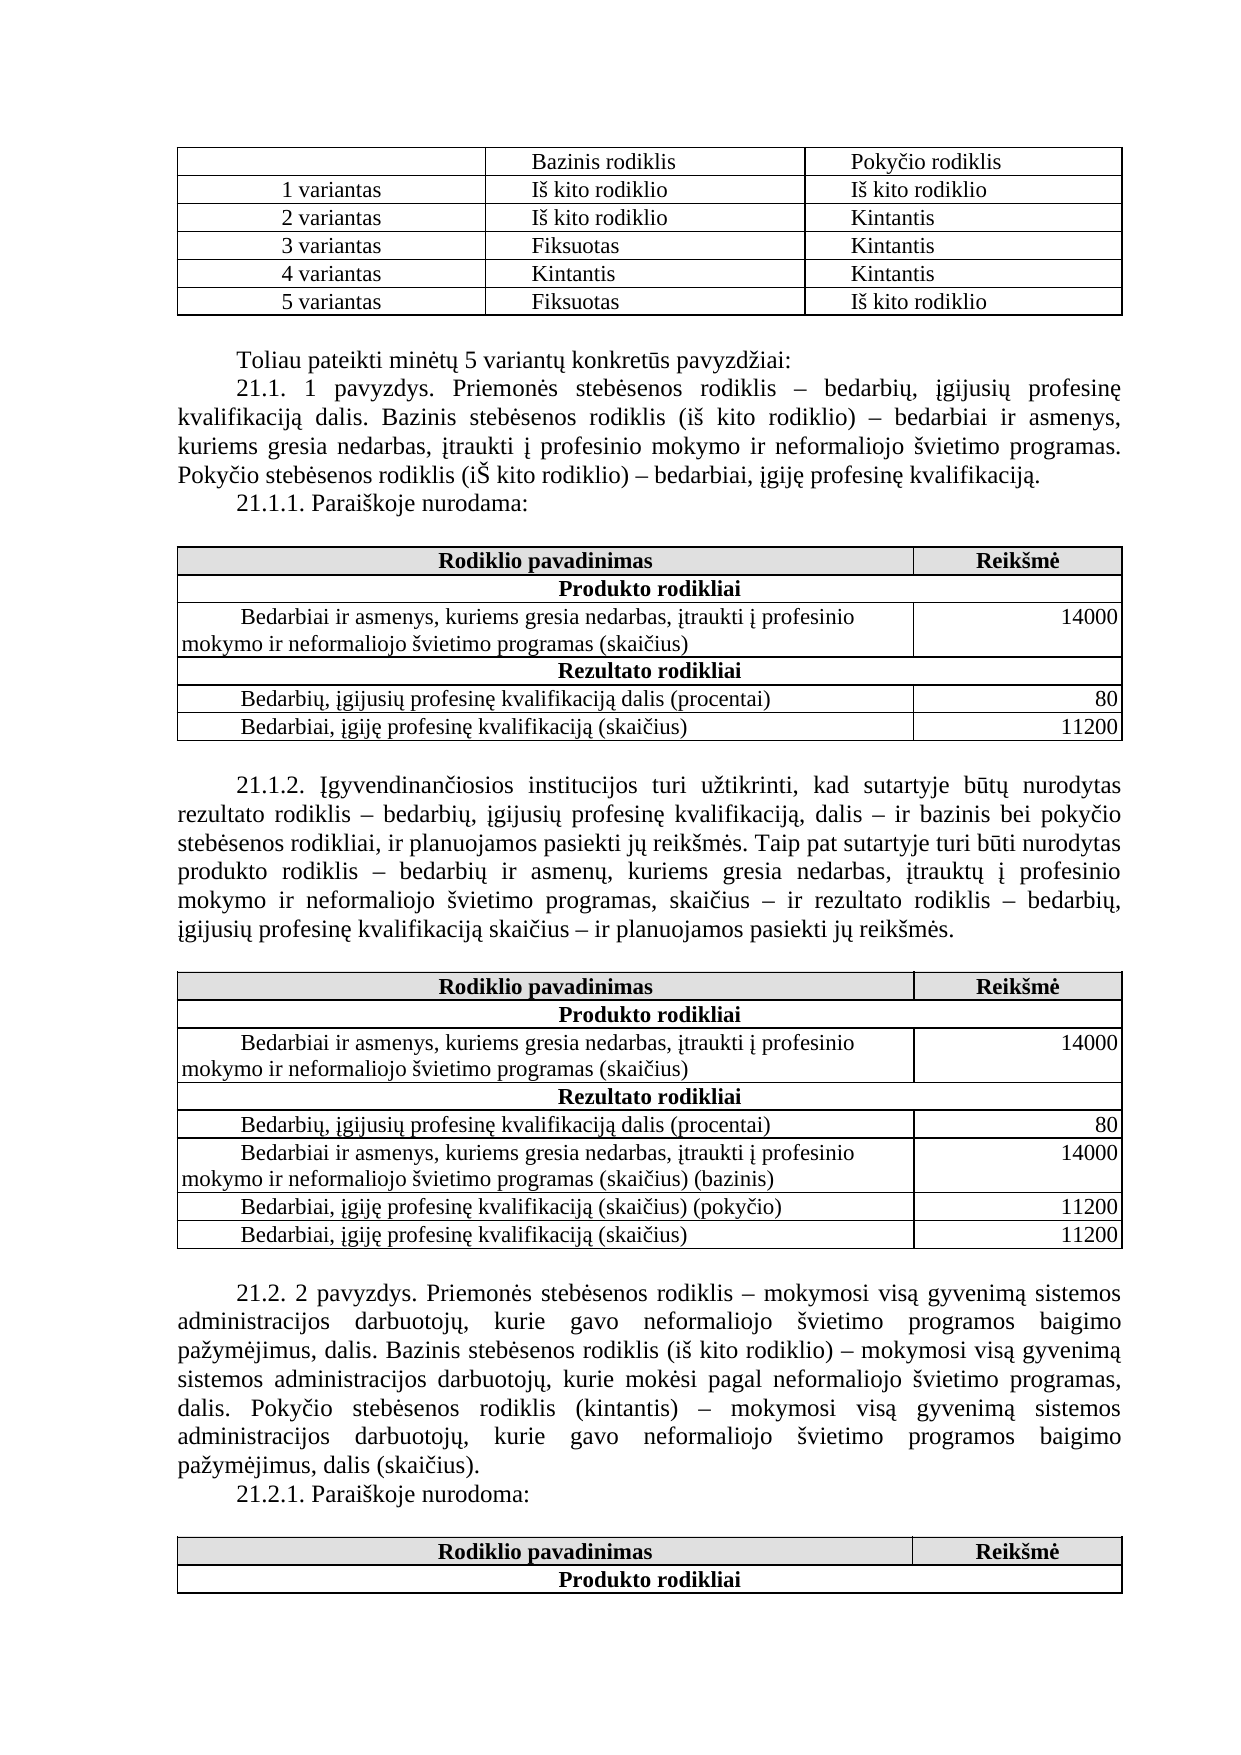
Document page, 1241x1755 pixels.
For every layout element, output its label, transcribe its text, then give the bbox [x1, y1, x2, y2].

text 21.1. 1 pavyzdys. Priemonės stebėsenos rodiklis – bedarbių, įgijusių profesinę kvalifikaciją dalis. Bazinis stebėsenos rodiklis (iš kito rodiklio) – bedarbiai ir asmenys, kuriems gresia nedarbas, įtraukti į profesinio mokymo ir neformaliojo švietimo programas. Pokyčio stebėsenos rodiklis (iŠ kito rodiklio) – bedarbiai, įgiję profesinę kvalifikaciją. [177, 373, 1122, 488]
table_cell 5 variantas [178, 288, 485, 314]
table_cell Produkto rodikliai [178, 576, 1121, 602]
table_cell Bedarbiai ir asmenys, kuriems gresia nedarbas, įtraukti į profesinio mokymo ir neformaliojo švietimo programas (skaičius) [178, 1029, 913, 1081]
table_cell Bedarbiai ir asmenys, kuriems gresia nedarbas, įtraukti į profesinio mokymo ir neformaliojo švietimo programas (skaičius) [178, 603, 913, 656]
table_cell Fiksuotas [486, 288, 804, 314]
table_cell 14000 [914, 603, 1121, 656]
table_cell 80 [915, 1111, 1121, 1137]
table_cell 14000 [915, 1139, 1121, 1192]
table_cell 4 variantas [178, 260, 485, 286]
table_header Reikšmė [915, 973, 1121, 999]
table_cell 80 [914, 686, 1121, 712]
table_cell Iš kito rodiklio [806, 176, 1121, 203]
table_cell Kintantis [806, 260, 1121, 286]
table_cell Iš kito rodiklio [486, 176, 804, 203]
table_cell 11200 [915, 1221, 1121, 1247]
table_cell Bedarbiai, įgiję profesinę kvalifikaciją (skaičius) [178, 1221, 913, 1247]
table_cell Produkto rodikliai [178, 1001, 1121, 1027]
table_header Bazinis rodiklis [486, 148, 804, 175]
table_cell Bedarbiai, įgiję profesinę kvalifikaciją (skaičius) [178, 713, 913, 740]
table_cell 1 variantas [178, 176, 485, 203]
table_header Rodiklio pavadinimas [178, 1538, 912, 1564]
table_cell Iš kito rodiklio [806, 288, 1121, 314]
text 21.2.1. Paraiškoje nurodoma: [177, 1479, 1122, 1508]
table_header [178, 148, 485, 175]
table_cell Kintantis [486, 260, 804, 286]
table_cell Rezultato rodikliai [178, 1083, 1121, 1109]
table_cell Kintantis [806, 204, 1121, 231]
table_header Reikšmė [913, 1538, 1121, 1564]
table_header Rodiklio pavadinimas [178, 973, 913, 999]
table_cell Kintantis [806, 232, 1121, 258]
table_cell Bedarbiai ir asmenys, kuriems gresia nedarbas, įtraukti į profesinio mokymo ir neformaliojo švietimo programas (skaičius) (bazinis) [178, 1139, 913, 1192]
table_header Reikšmė [914, 548, 1121, 574]
text 21.2. 2 pavyzdys. Priemonės stebėsenos rodiklis – mokymosi visą gyvenimą sistemos administracijos darbuotojų, kurie gavo neformaliojo švietimo programos baigimo pažymėjimus, dalis. Bazinis stebėsenos rodiklis (iš kito rodiklio) – mokymosi visą gyvenimą sistemos administracijos darbuotojų, kurie mokėsi pagal neformaliojo švietimo programas, dalis. Pokyčio stebėsenos rodiklis (kintantis) – mokymosi visą gyvenimą sistemos administracijos darbuotojų, kurie gavo neformaliojo švietimo programos baigimo pažymėjimus, dalis (skaičius). [177, 1278, 1122, 1479]
table_cell Produkto rodikliai [178, 1566, 1121, 1592]
table_header Pokyčio rodiklis [806, 148, 1121, 175]
table_cell 14000 [915, 1029, 1121, 1081]
table_cell Rezultato rodikliai [178, 658, 1121, 684]
table_cell 3 variantas [178, 232, 485, 258]
table_cell 11200 [915, 1193, 1121, 1219]
table_cell 2 variantas [178, 204, 485, 231]
table_cell Fiksuotas [486, 232, 804, 258]
table_cell Bedarbių, įgijusių profesinę kvalifikaciją dalis (procentai) [178, 686, 913, 712]
table_cell Iš kito rodiklio [486, 204, 804, 231]
table_cell Bedarbių, įgijusių profesinę kvalifikaciją dalis (procentai) [178, 1111, 913, 1137]
table_cell Bedarbiai, įgiję profesinę kvalifikaciją (skaičius) (pokyčio) [178, 1193, 913, 1219]
table_header Rodiklio pavadinimas [178, 548, 913, 574]
text 21.1.1. Paraiškoje nurodama: [177, 488, 1122, 517]
text 21.1.2. Įgyvendinančiosios institucijos turi užtikrinti, kad sutartyje būtų nurodytas rezultato rodiklis – bedarbių, įgijusių profesinę kvalifikaciją, dalis – ir bazinis bei pokyčio stebėsenos rodikliai, ir planuojamos pasiekti jų reikšmės. Taip pat sutartyje turi būti nurodytas produkto rodiklis – bedarbių ir asmenų, kuriems gresia nedarbas, įtrauktų į profesinio mokymo ir neformaliojo švietimo programas, skaičius – ir rezultato rodiklis – bedarbių, įgijusių profesinę kvalifikaciją skaičius – ir planuojamos pasiekti jų reikšmės. [177, 770, 1122, 943]
text Toliau pateikti minėtų 5 variantų konkretūs pavyzdžiai: [177, 345, 1122, 373]
table_cell 11200 [914, 713, 1121, 740]
